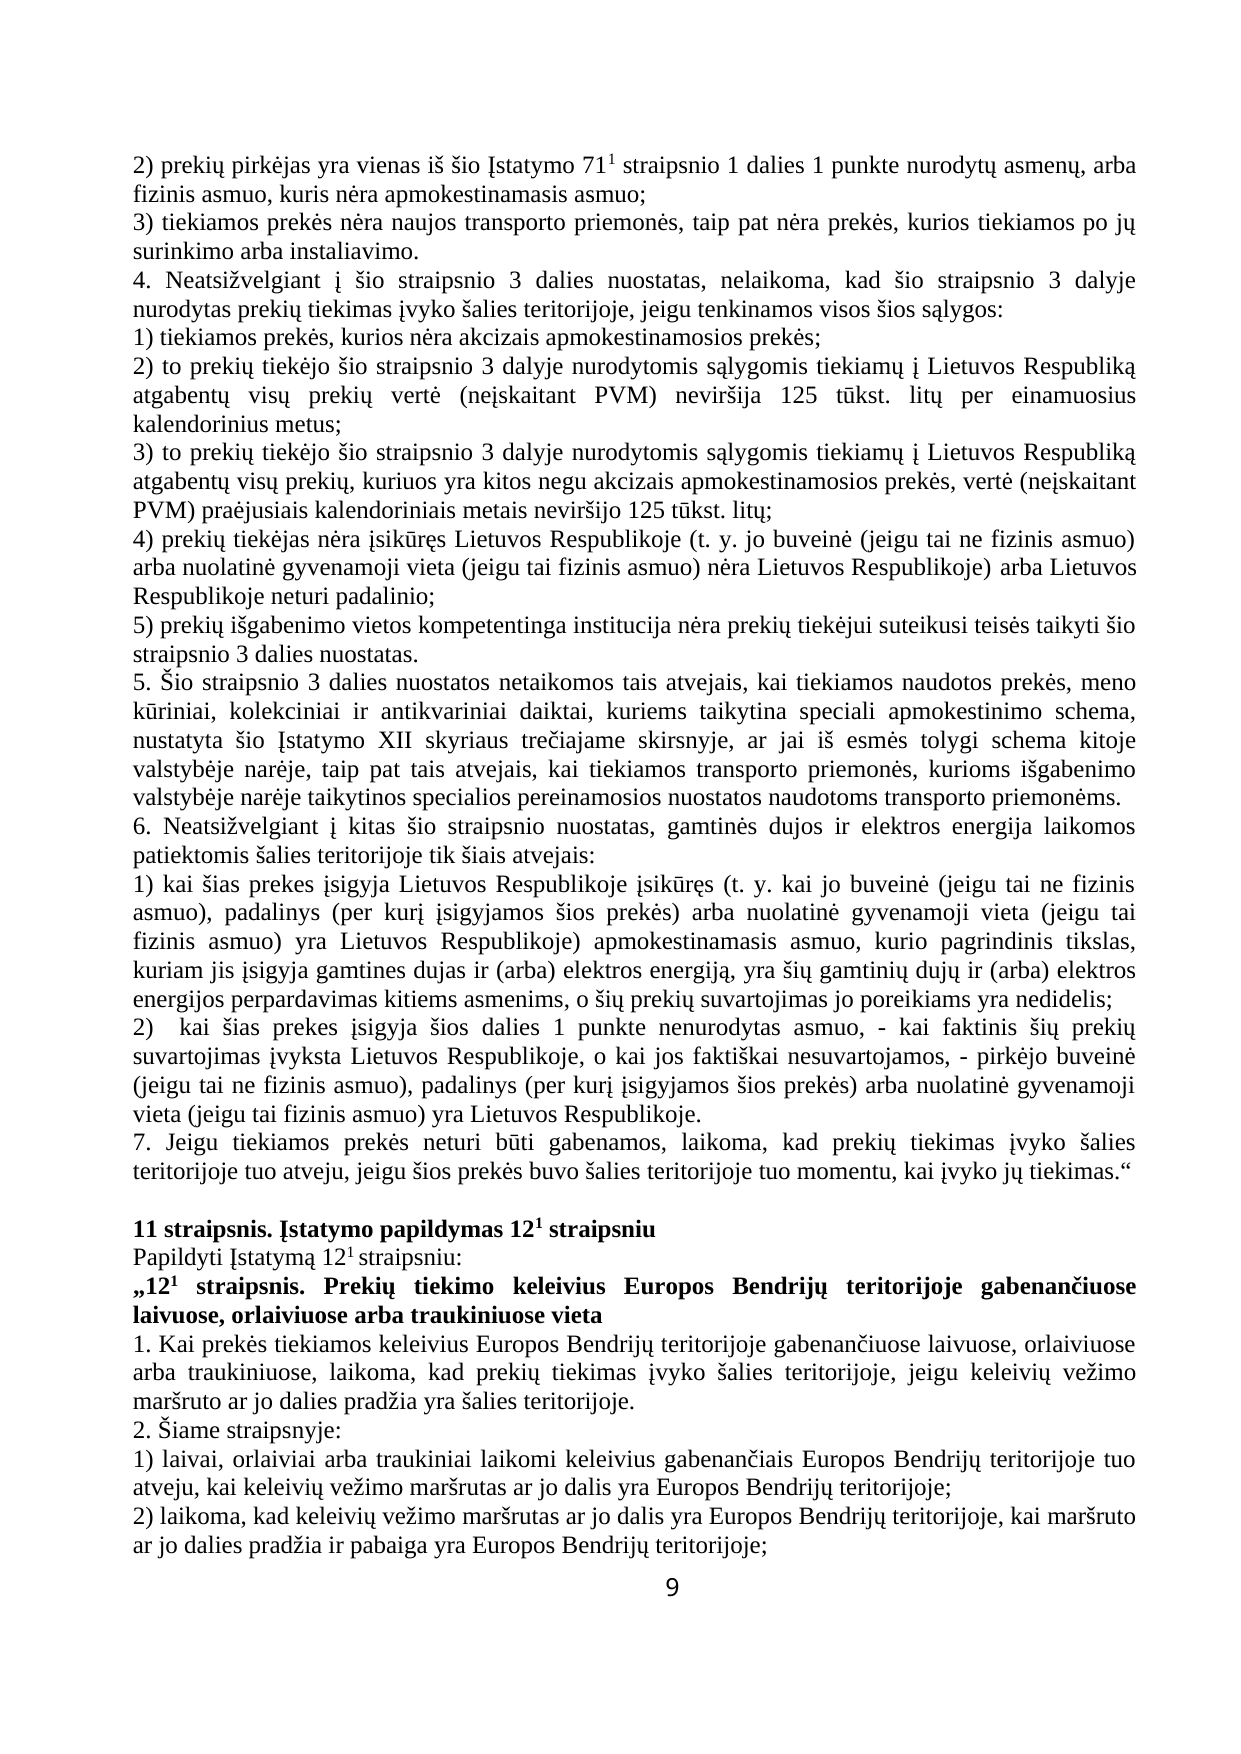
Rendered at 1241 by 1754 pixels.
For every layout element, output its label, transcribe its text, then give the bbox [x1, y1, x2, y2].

text 2) to prekių tiekėjo šio straipsnio 3 dalyje nurodytomis sąlygomis tiekiamų į Lietuvos Respubliką atgabentų visų prekių vertė (neįskaitant PVM) neviršija 125 tūkst. litų per einamuosius kalendorinius metus; [133, 351, 1137, 437]
text 3) to prekių tiekėjo šio straipsnio 3 dalyje nurodytomis sąlygomis tiekiamų į Lietuvos Respubliką atgabentų visų prekių, kuriuos yra kitos negu akcizais apmokestinamosios prekės, vertė (neįskaitant PVM) praėjusiais kalendoriniais metais neviršijo 125 tūkst. litų; [133, 437, 1137, 524]
text 7. Jeigu tiekiamos prekės neturi būti gabenamos, laikoma, kad prekių tiekimas įvyko šalies teritorijoje tuo atveju, jeigu šios prekės buvo šalies teritorijoje tuo momentu, kai įvyko jų tiekimas.“ [133, 1127, 1137, 1185]
text „121 straipsnis. Prekių tiekimo keleivius Europos Bendrijų teritorijoje gabenančiuose laivuose, orlaiviuose arba traukiniuose vieta [133, 1271, 1137, 1329]
text 2) kai šias prekes įsigyja šios dalies 1 punkte nenurodytas asmuo, - kai faktinis šių prekių suvartojimas įvyksta Lietuvos Respublikoje, o kai jos faktiškai nesuvartojamos, - pirkėjo buveinė (jeigu tai ne fizinis asmuo), padalinys (per kurį įsigyjamos šios prekės) arba nuolatinė gyvenamoji vieta (jeigu tai fizinis asmuo) yra Lietuvos Respublikoje. [133, 1012, 1137, 1127]
text 2. Šiame straipsnyje: [133, 1415, 1137, 1444]
text 1) tiekiamos prekės, kurios nėra akcizais apmokestinamosios prekės; [133, 322, 1137, 351]
text Papildyti Įstatymą 121 straipsniu: [133, 1242, 1137, 1271]
text 11 straipsnis. Įstatymo papildymas 121 straipsniu [133, 1214, 1137, 1242]
text 5) prekių išgabenimo vietos kompetentinga institucija nėra prekių tiekėjui suteikusi teisės taikyti šio straipsnio 3 dalies nuostatas. [133, 610, 1137, 667]
text 3) tiekiamos prekės nėra naujos transporto priemonės, taip pat nėra prekės, kurios tiekiamos po jų surinkimo arba instaliavimo. [133, 207, 1137, 265]
text 2) prekių pirkėjas yra vienas iš šio Įstatymo 711 straipsnio 1 dalies 1 punkte nurodytų asmenų, arba fizinis asmuo, kuris nėra apmokestinamasis asmuo; [133, 150, 1137, 207]
text 2) laikoma, kad keleivių vežimo maršrutas ar jo dalis yra Europos Bendrijų teritorijoje, kai maršruto ar jo dalies pradžia ir pabaiga yra Europos Bendrijų teritorijoje; [133, 1501, 1137, 1559]
text 4. Neatsižvelgiant į šio straipsnio 3 dalies nuostatas, nelaikoma, kad šio straipsnio 3 dalyje nurodytas prekių tiekimas įvyko šalies teritorijoje, jeigu tenkinamos visos šios sąlygos: [133, 265, 1137, 322]
text 1) laivai, orlaiviai arba traukiniai laikomi keleivius gabenančiais Europos Bendrijų teritorijoje tuo atveju, kai keleivių vežimo maršrutas ar jo dalis yra Europos Bendrijų teritorijoje; [133, 1444, 1137, 1501]
text 5. Šio straipsnio 3 dalies nuostatos netaikomos tais atvejais, kai tiekiamos naudotos prekės, meno kūriniai, kolekciniai ir antikvariniai daiktai, kuriems taikytina speciali apmokestinimo schema, nustatyta šio Įstatymo XII skyriaus trečiajame skirsnyje, ar jai iš esmės tolygi schema kitoje valstybėje narėje, taip pat tais atvejais, kai tiekiamos transporto priemonės, kurioms išgabenimo valstybėje narėje taikytinos specialios pereinamosios nuostatos naudotoms transporto priemonėms. [133, 667, 1137, 811]
text 6. Neatsižvelgiant į kitas šio straipsnio nuostatas, gamtinės dujos ir elektros energija laikomos patiektomis šalies teritorijoje tik šiais atvejais: [133, 811, 1137, 869]
text 1. Kai prekės tiekiamos keleivius Europos Bendrijų teritorijoje gabenančiuose laivuose, orlaiviuose arba traukiniuose, laikoma, kad prekių tiekimas įvyko šalies teritorijoje, jeigu keleivių vežimo maršruto ar jo dalies pradžia yra šalies teritorijoje. [133, 1329, 1137, 1415]
text 4) prekių tiekėjas nėra įsikūręs Lietuvos Respublikoje (t. y. jo buveinė (jeigu tai ne fizinis asmuo) arba nuolatinė gyvenamoji vieta (jeigu tai fizinis asmuo) nėra Lietuvos Respublikoje) arba Lietuvos Respublikoje neturi padalinio; [133, 524, 1137, 610]
text 1) kai šias prekes įsigyja Lietuvos Respublikoje įsikūręs (t. y. kai jo buveinė (jeigu tai ne fizinis asmuo), padalinys (per kurį įsigyjamos šios prekės) arba nuolatinė gyvenamoji vieta (jeigu tai fizinis asmuo) yra Lietuvos Respublikoje) apmokestinamasis asmuo, kurio pagrindinis tikslas, kuriam jis įsigyja gamtines dujas ir (arba) elektros energiją, yra šių gamtinių dujų ir (arba) elektros energijos perpardavimas kitiems asmenims, o šių prekių suvartojimas jo poreikiams yra nedidelis; [133, 869, 1137, 1012]
